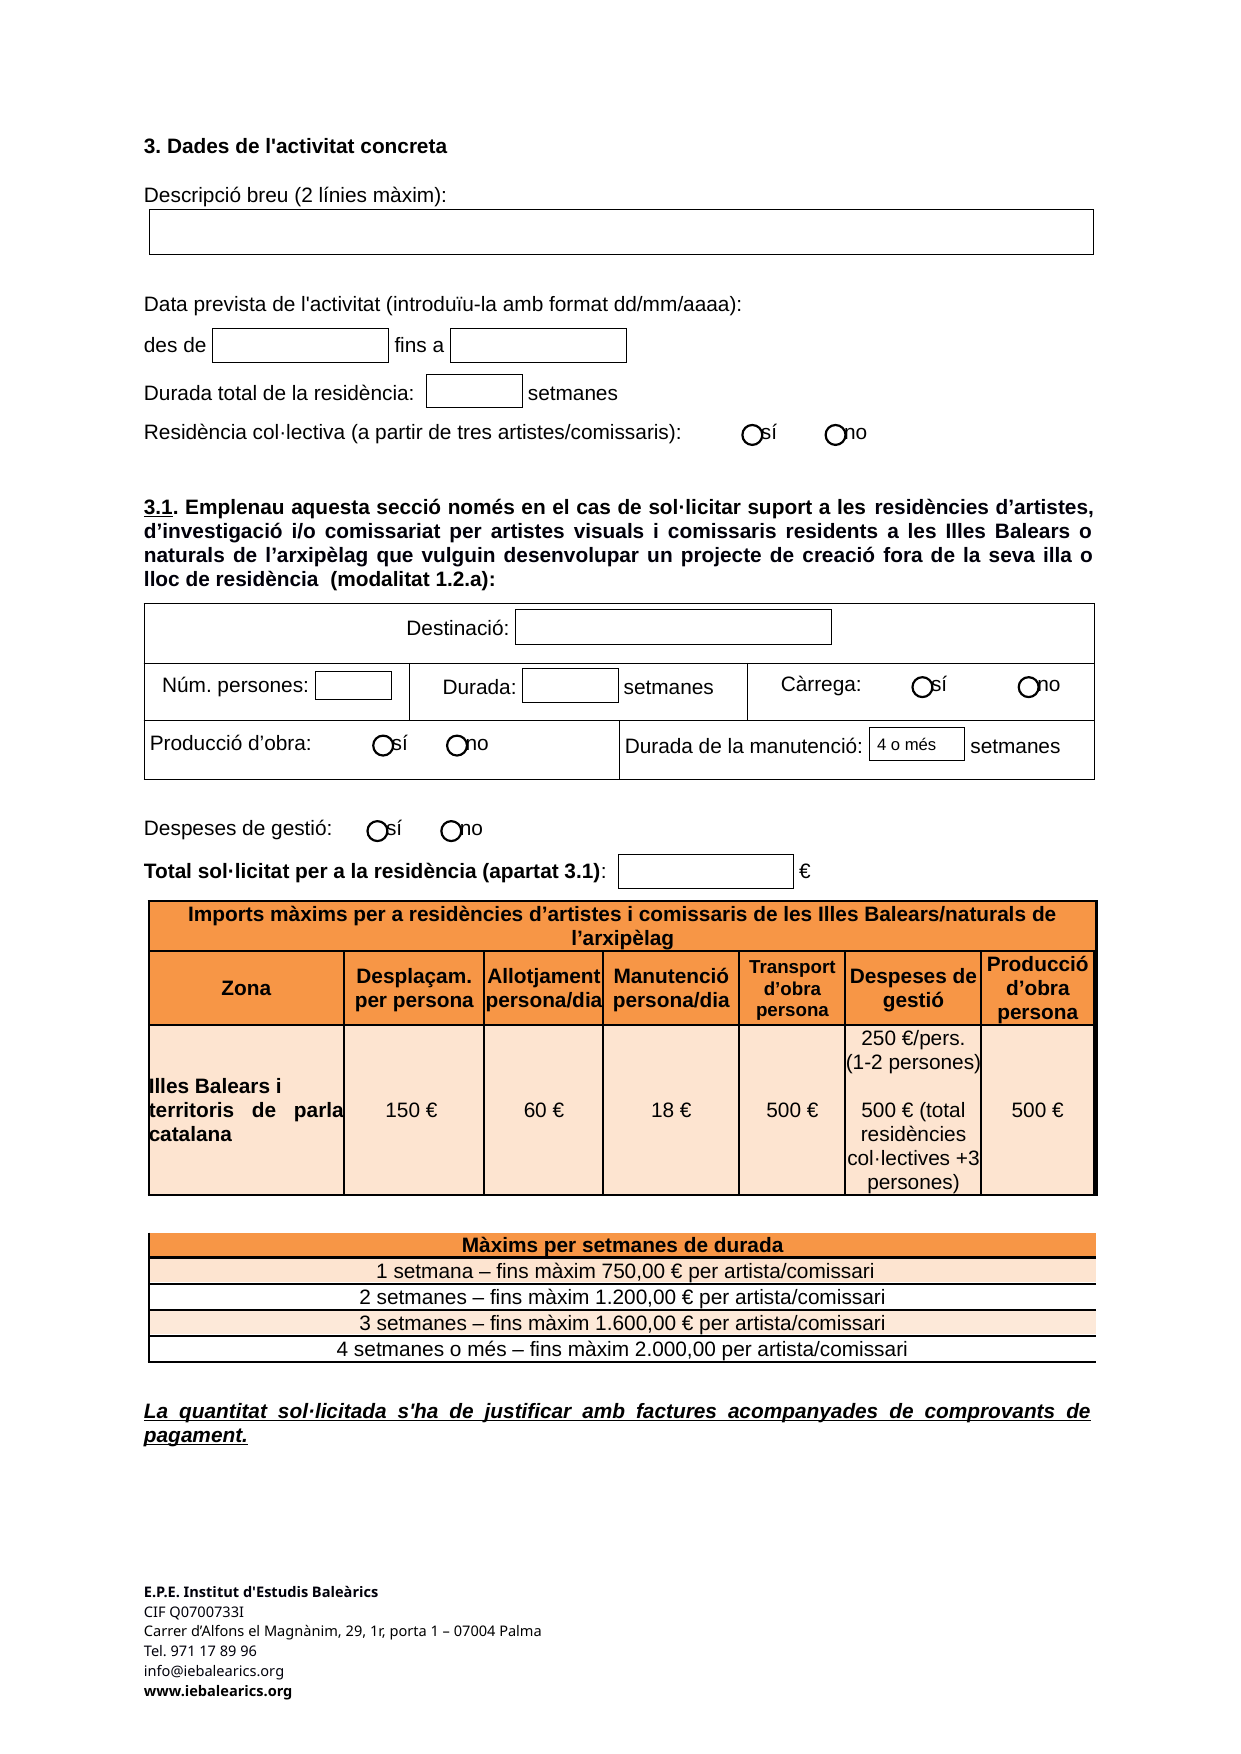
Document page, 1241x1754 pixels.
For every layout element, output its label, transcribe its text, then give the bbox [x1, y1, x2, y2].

table_header Imports màxims per a residències d’artistes i comissaris de les Illes Balears/naturals de l’arxipèlag [150, 902, 1095, 950]
table_cell Producció d’obra persona [982, 952, 1093, 1024]
text Total sol·licitat per a la residència (apartat 3.1): [144, 854, 618, 888]
table_header Núm. persones: [145, 664, 409, 720]
table_cell 500 € [982, 1026, 1093, 1194]
table_cell Despeses de gestió [846, 952, 980, 1024]
text Despeses de gestió: sí no [144, 816, 1094, 842]
text Durada total de la residència: [144, 374, 426, 407]
text 3.1. Emplenau aquesta secció només en el cas de sol·licitar suport a les residències d’artistes, d’investigació i/o comissariat per artistes visuals i comissaris residents a les Illes Balears o naturals de l’arxipèlag que vulguin desenvolupar un projecte de creació fora de la seva illa o lloc de residència (modalitat 1.2.a): [144, 495, 1094, 591]
table_cell Manutenció persona/dia [604, 952, 738, 1024]
text setmanes [523, 374, 1094, 407]
table_cell Zona [150, 952, 343, 1024]
table_header Màxims per setmanes de durada [150, 1233, 1096, 1256]
table_header Destinació: [145, 604, 1094, 663]
text Descripció breu (2 línies màxim): [144, 183, 1094, 207]
text des de [144, 328, 212, 362]
text fins a [389, 328, 450, 362]
table_cell Illes Balears i territoris de parla catalana [150, 1026, 343, 1194]
text Data prevista de l'activitat (introduïu-la amb format dd/mm/aaaa): [144, 292, 1094, 316]
table_cell 150 € [345, 1026, 483, 1194]
table_cell 250 €/pers. (1-2 persones) 500 € (total residències col·lectives +3 persones) [846, 1026, 980, 1194]
table_cell 3 setmanes – fins màxim 1.600,00 € per artista/comissari [150, 1311, 1096, 1334]
table_header Durada de la manutenció: setmanes [620, 721, 1094, 779]
table_cell 2 setmanes – fins màxim 1.200,00 € per artista/comissari [150, 1285, 1096, 1308]
table_header Producció d’obra: sí no [145, 721, 619, 779]
table_cell 60 € [485, 1026, 602, 1194]
table_cell 500 € [740, 1026, 844, 1194]
table_cell 4 setmanes o més – fins màxim 2.000,00 per artista/comissari [150, 1337, 1096, 1361]
table_cell Transport d’obra persona [740, 952, 844, 1024]
table_header Durada: setmanes [410, 664, 747, 720]
text Residència col·lectiva (a partir de tres artistes/comissaris): sí no [144, 420, 1094, 446]
table_cell 1 setmana – fins màxim 750,00 € per artista/comissari [150, 1259, 1096, 1282]
table_cell 18 € [604, 1026, 738, 1194]
text 3. Dades de l'activitat concreta [144, 134, 1094, 158]
text La quantitat sol·licitada s'ha de justificar amb factures acompanyades de comprovants de pagament. [144, 1399, 1094, 1447]
table_header Càrrega: sí no [748, 664, 1094, 720]
text € [794, 854, 1094, 888]
table_cell Desplaçam. per persona [345, 952, 483, 1024]
table_cell Allotjament persona/dia [485, 952, 602, 1024]
text [627, 328, 1094, 362]
